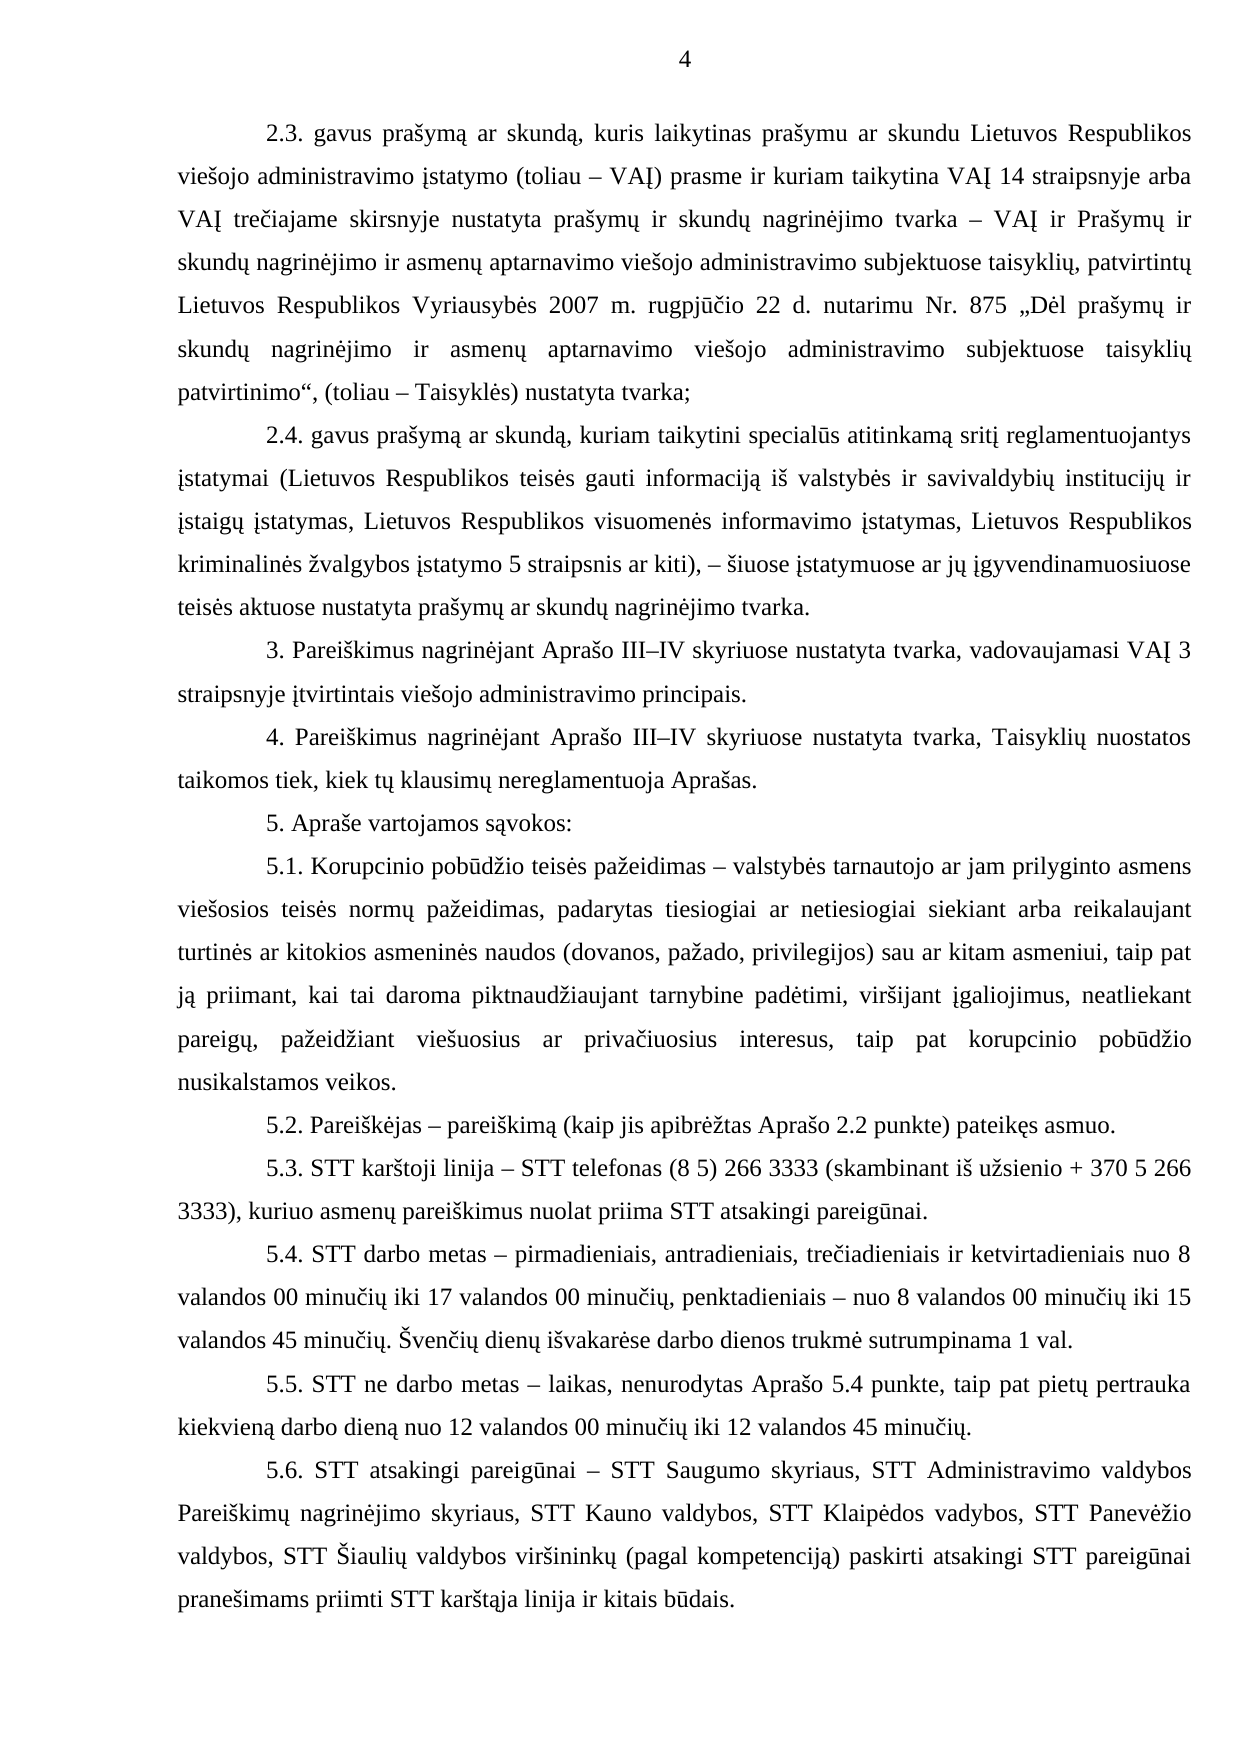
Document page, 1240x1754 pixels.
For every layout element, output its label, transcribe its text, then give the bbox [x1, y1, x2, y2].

text 5.3. STT karštoji linija – STT telefonas (8 5) 266 3333 (skambinant iš užsienio + 370 5 266 3333), kuriuo asmenų pareiškimus nuolat priima STT atsakingi pareigūnai. [177, 1153, 1192, 1225]
text 5.5. STT ne darbo metas – laikas, nenurodytas Aprašo 5.4 punkte, taip pat pietų pertrauka kiekvieną darbo dieną nuo 12 valandos 00 minučių iki 12 valandos 45 minučių. [177, 1369, 1192, 1441]
text 2.3. gavus prašymą ar skundą, kuris laikytinas prašymu ar skundu Lietuvos Respublikos viešojo administravimo įstatymo (toliau – VAĮ) prasme ir kuriam taikytina VAĮ 14 straipsnyje arba VAĮ trečiajame skirsnyje nustatyta prašymų ir skundų nagrinėjimo tvarka – VAĮ ir Prašymų ir skundų nagrinėjimo ir asmenų aptarnavimo viešojo administravimo subjektuose taisyklių, patvirtintų Lietuvos Respublikos Vyriausybės 2007 m. rugpjūčio 22 d. nutarimu Nr. 875 „Dėl prašymų ir skundų nagrinėjimo ir asmenų aptarnavimo viešojo administravimo subjektuose taisyklių patvirtinimo“, (toliau – Taisyklės) nustatyta tvarka; [177, 118, 1192, 406]
text 5.4. STT darbo metas – pirmadieniais, antradieniais, trečiadieniais ir ketvirtadieniais nuo 8 valandos 00 minučių iki 17 valandos 00 minučių, penktadieniais – nuo 8 valandos 00 minučių iki 15 valandos 45 minučių. Švenčių dienų išvakarėse darbo dienos trukmė sutrumpinama 1 val. [177, 1239, 1192, 1354]
text 5.1. Korupcinio pobūdžio teisės pažeidimas – valstybės tarnautojo ar jam prilyginto asmens viešosios teisės normų pažeidimas, padarytas tiesiogiai ar netiesiogiai siekiant arba reikalaujant turtinės ar kitokios asmeninės naudos (dovanos, pažado, privilegijos) sau ar kitam asmeniui, taip pat ją priimant, kai tai daroma piktnaudžiaujant tarnybine padėtimi, viršijant įgaliojimus, neatliekant pareigų, pažeidžiant viešuosius ar privačiuosius interesus, taip pat korupcinio pobūdžio nusikalstamos veikos. [177, 851, 1192, 1096]
text 3. Pareiškimus nagrinėjant Aprašo III–IV skyriuose nustatyta tvarka, vadovaujamasi VAĮ 3 straipsnyje įtvirtintais viešojo administravimo principais. [177, 636, 1192, 707]
text 2.4. gavus prašymą ar skundą, kuriam taikytini specialūs atitinkamą sritį reglamentuojantys įstatymai (Lietuvos Respublikos teisės gauti informaciją iš valstybės ir savivaldybių institucijų ir įstaigų įstatymas, Lietuvos Respublikos visuomenės informavimo įstatymas, Lietuvos Respublikos kriminalinės žvalgybos įstatymo 5 straipsnis ar kiti), – šiuose įstatymuose ar jų įgyvendinamuosiuose teisės aktuose nustatyta prašymų ar skundų nagrinėjimo tvarka. [177, 420, 1192, 621]
text 5. Apraše vartojamos sąvokos: [177, 808, 1192, 837]
text 4. Pareiškimus nagrinėjant Aprašo III–IV skyriuose nustatyta tvarka, Taisyklių nuostatos taikomos tiek, kiek tų klausimų nereglamentuoja Aprašas. [177, 722, 1192, 794]
text 5.2. Pareiškėjas – pareiškimą (kaip jis apibrėžtas Aprašo 2.2 punkte) pateikęs asmuo. [177, 1110, 1192, 1139]
text 5.6. STT atsakingi pareigūnai – STT Saugumo skyriaus, STT Administravimo valdybos Pareiškimų nagrinėjimo skyriaus, STT Kauno valdybos, STT Klaipėdos vadybos, STT Panevėžio valdybos, STT Šiaulių valdybos viršininkų (pagal kompetenciją) paskirti atsakingi STT pareigūnai pranešimams priimti STT karštąja linija ir kitais būdais. [177, 1455, 1192, 1613]
